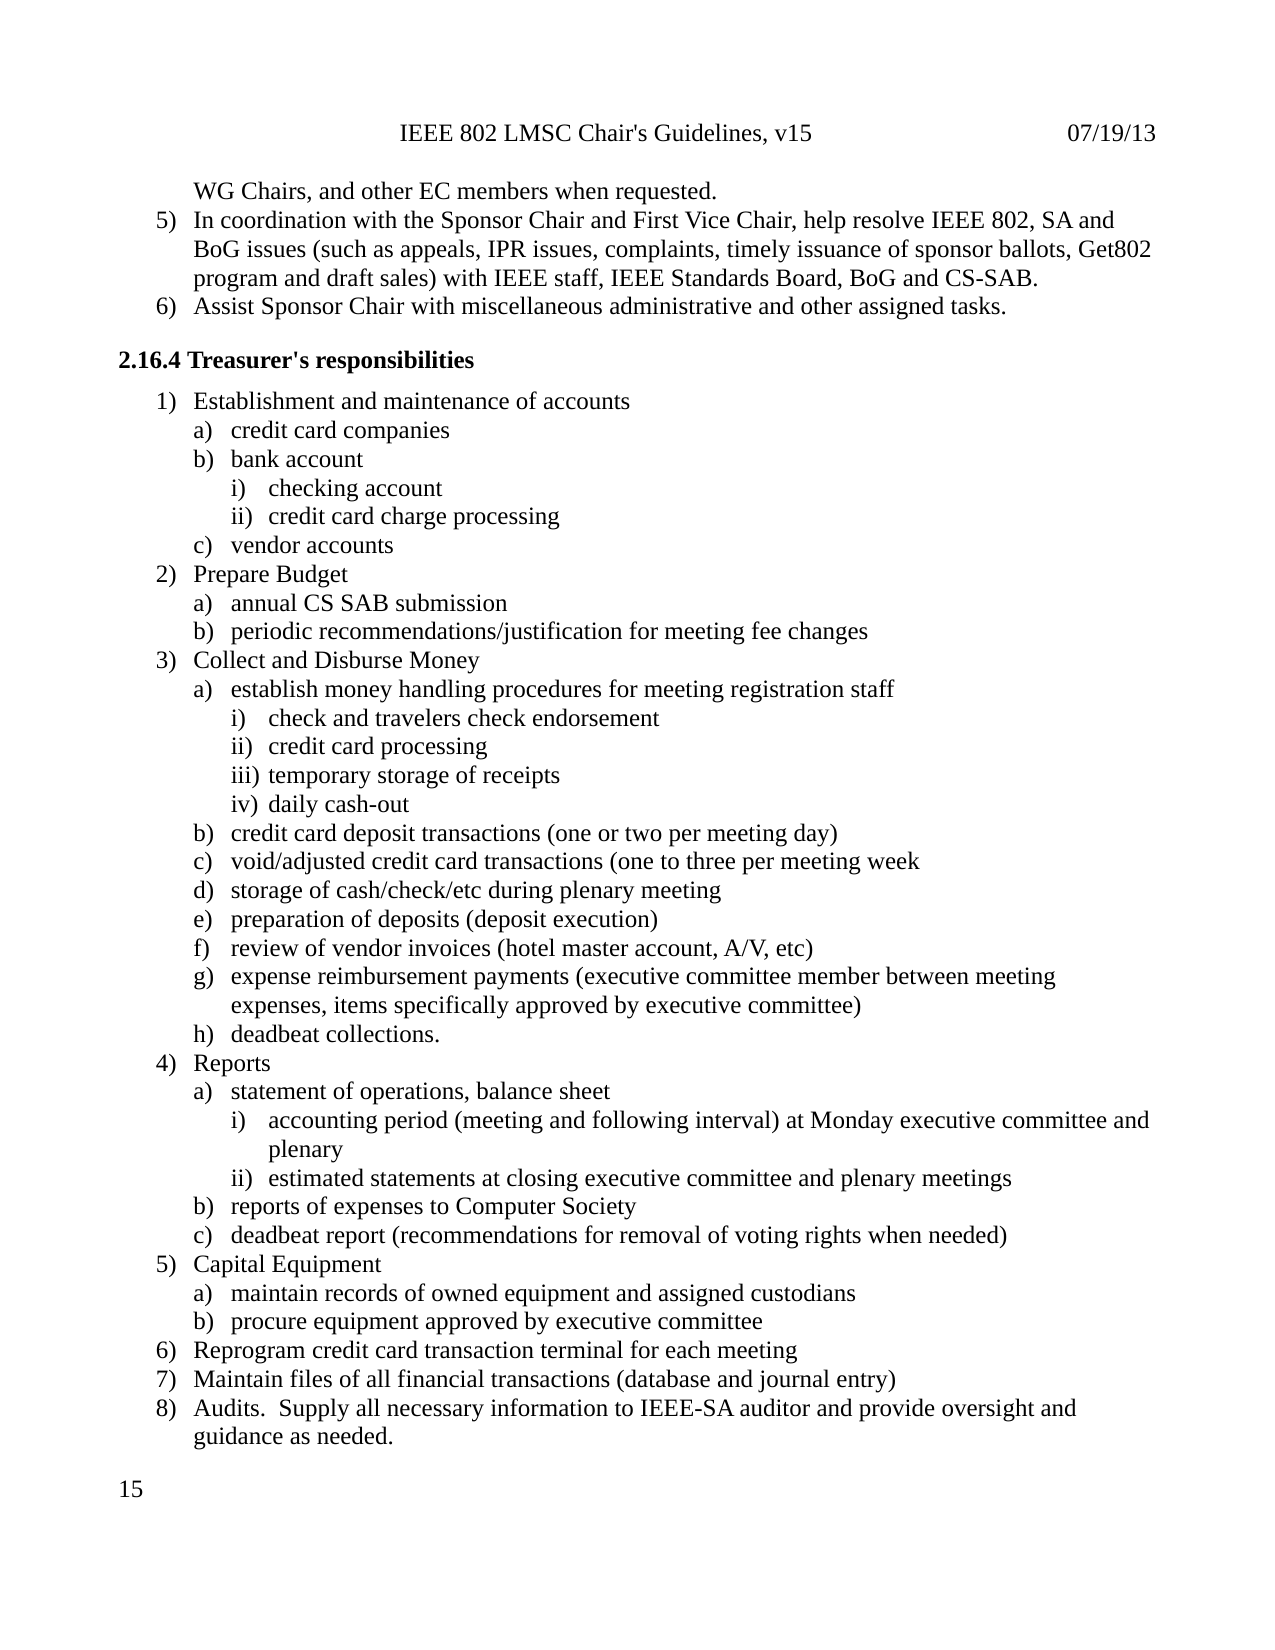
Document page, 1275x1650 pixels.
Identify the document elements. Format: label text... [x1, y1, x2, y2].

list establish money handling procedures for meeting registration staff [193, 674, 1157, 703]
list Capital Equipment [156, 1249, 1157, 1278]
list temporary storage of receipts [231, 760, 1157, 789]
list periodic recommendations/justification for meeting fee changes [193, 616, 1157, 645]
list statement of operations, balance sheet [193, 1076, 1157, 1105]
list reports of expenses to Computer Society [193, 1191, 1157, 1220]
list checking account [231, 473, 1157, 501]
list estimated statements at closing executive committee and plenary meetings [231, 1163, 1157, 1191]
list Audits. Supply all necessary information to IEEE-SA auditor and provide oversight and guidance as needed. [156, 1393, 1157, 1450]
list maintain records of owned equipment and assigned custodians [193, 1278, 1157, 1306]
list In coordination with the Sponsor Chair and First Vice Chair, help resolve IEEE 802, SA and BoG issues (such as appeals, IPR issues, complaints, timely issuance of sponsor ballots, Get802 program and draft sales) with IEEE staff, IEEE Standards Board, BoG and CS-SAB. [156, 205, 1157, 291]
list Reports [156, 1048, 1157, 1076]
list expense reimbursement payments (executive committee member between meeting expenses, items specifically approved by executive committee) [193, 961, 1157, 1019]
list annual CS SAB submission [193, 588, 1157, 616]
list accounting period (meeting and following interval) at Monday executive committee and plenary [231, 1105, 1157, 1163]
list Prepare Budget [156, 559, 1157, 588]
list void/adjusted credit card transactions (one to three per meeting week [193, 846, 1157, 875]
list WG Chairs, and other EC members when requested. [156, 176, 1157, 205]
list bank account [193, 444, 1157, 473]
list Assist Sponsor Chair with miscellaneous administrative and other assigned tasks. [156, 291, 1157, 320]
list Maintain files of all financial transactions (database and journal entry) [156, 1364, 1157, 1393]
list daily cash-out [231, 789, 1157, 818]
list storage of cash/check/etc during plenary meeting [193, 875, 1157, 904]
list review of vendor invoices (hotel master account, A/V, etc) [193, 933, 1157, 961]
list Establishment and maintenance of accounts [156, 386, 1157, 415]
list Collect and Disburse Money [156, 645, 1157, 674]
list credit card companies [193, 415, 1157, 444]
list check and travelers check endorsement [231, 703, 1157, 731]
list deadbeat collections. [193, 1019, 1157, 1048]
list credit card processing [231, 731, 1157, 760]
list Reprogram credit card transaction terminal for each meeting [156, 1335, 1157, 1364]
list deadbeat report (recommendations for removal of voting rights when needed) [193, 1220, 1157, 1249]
list credit card deposit transactions (one or two per meeting day) [193, 818, 1157, 846]
list credit card charge processing [231, 501, 1157, 530]
list procure equipment approved by executive committee [193, 1306, 1157, 1335]
list vendor accounts [193, 530, 1157, 559]
subtitle Treasurer's responsibilities [118, 345, 1157, 374]
list preparation of deposits (deposit execution) [193, 904, 1157, 933]
